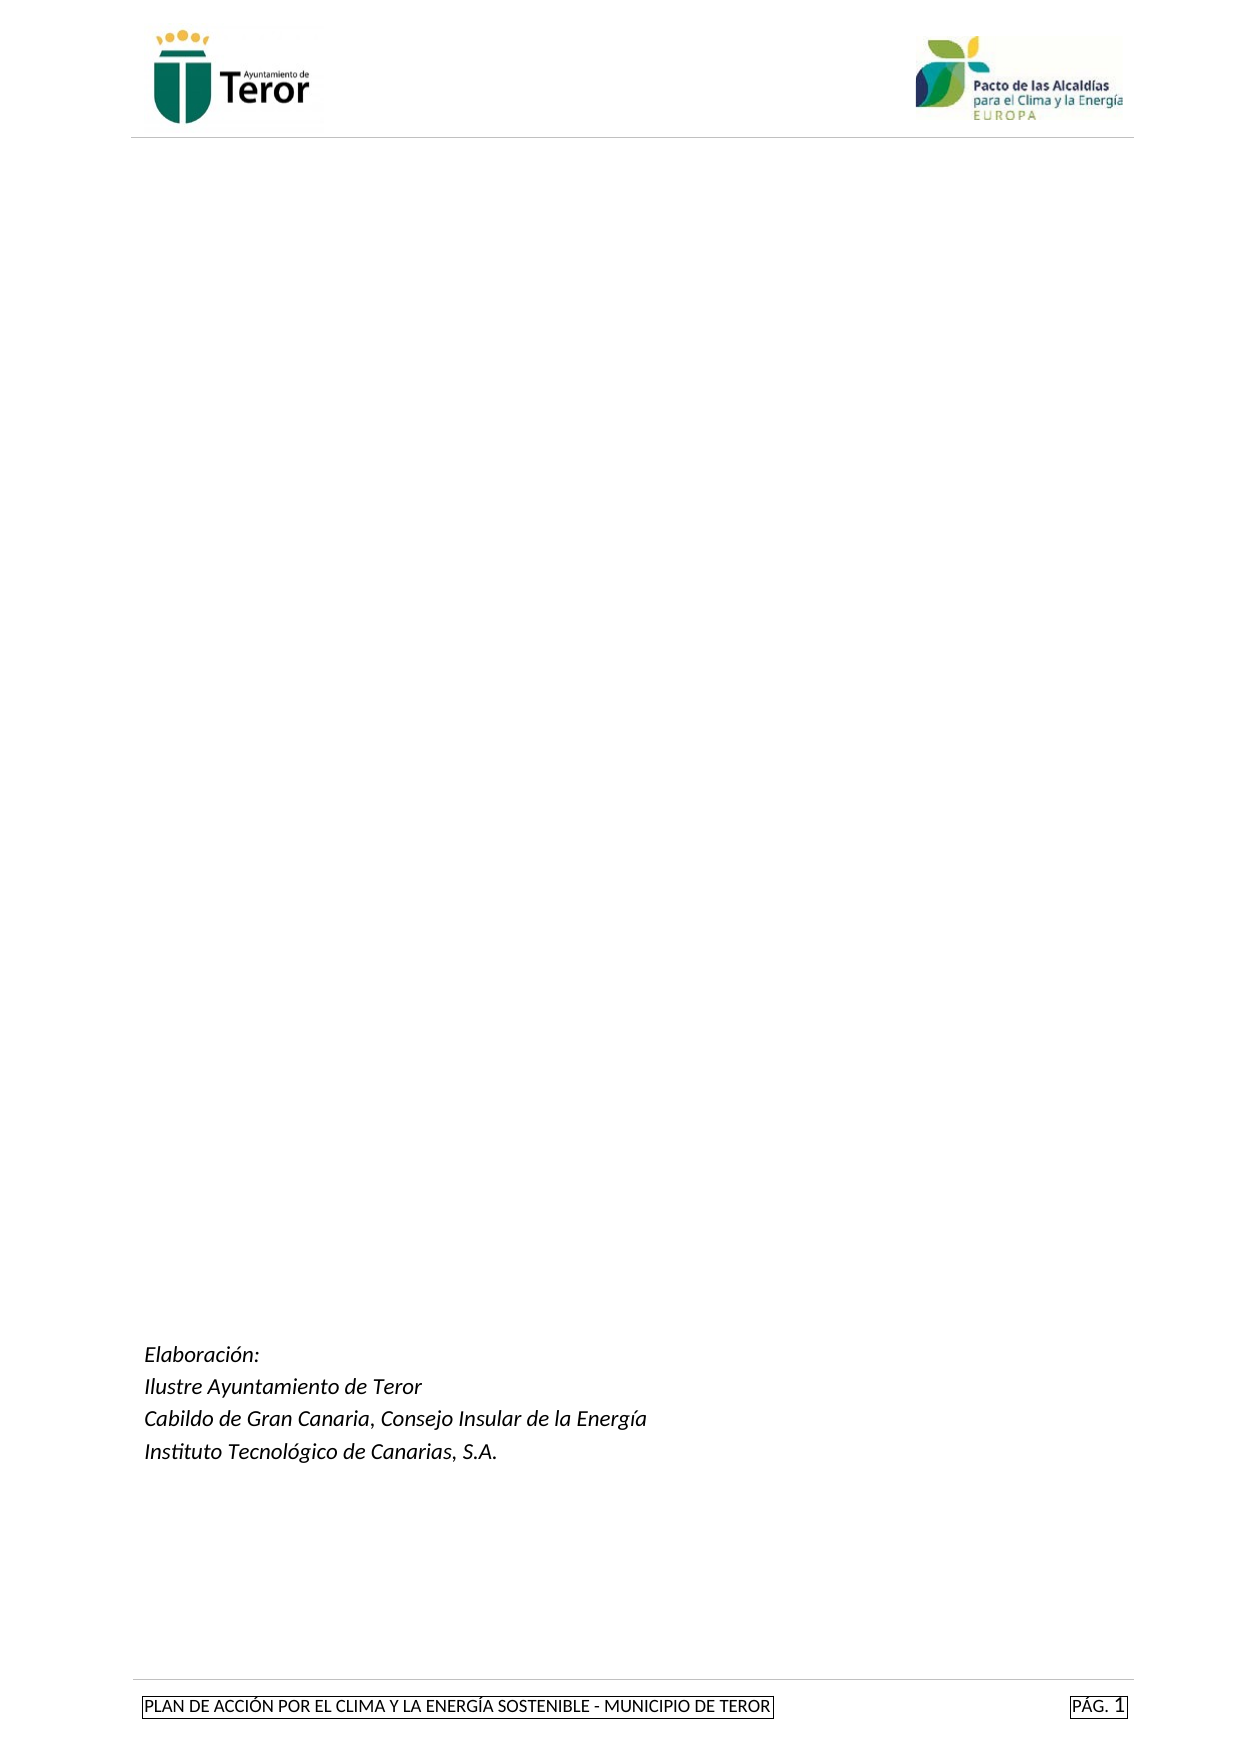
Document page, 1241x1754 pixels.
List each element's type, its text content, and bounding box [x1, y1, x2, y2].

text Cabildo de Gran Canaria, Consejo Insular de la Energía Instituto Tecnológico de Canarias, S.A. [144, 1404, 649, 1465]
picture [915, 36, 1123, 120]
text Ilustre Ayuntamiento de Teror [144, 1372, 1146, 1400]
text Elaboración: [144, 1340, 1146, 1368]
picture [144, 23, 324, 133]
